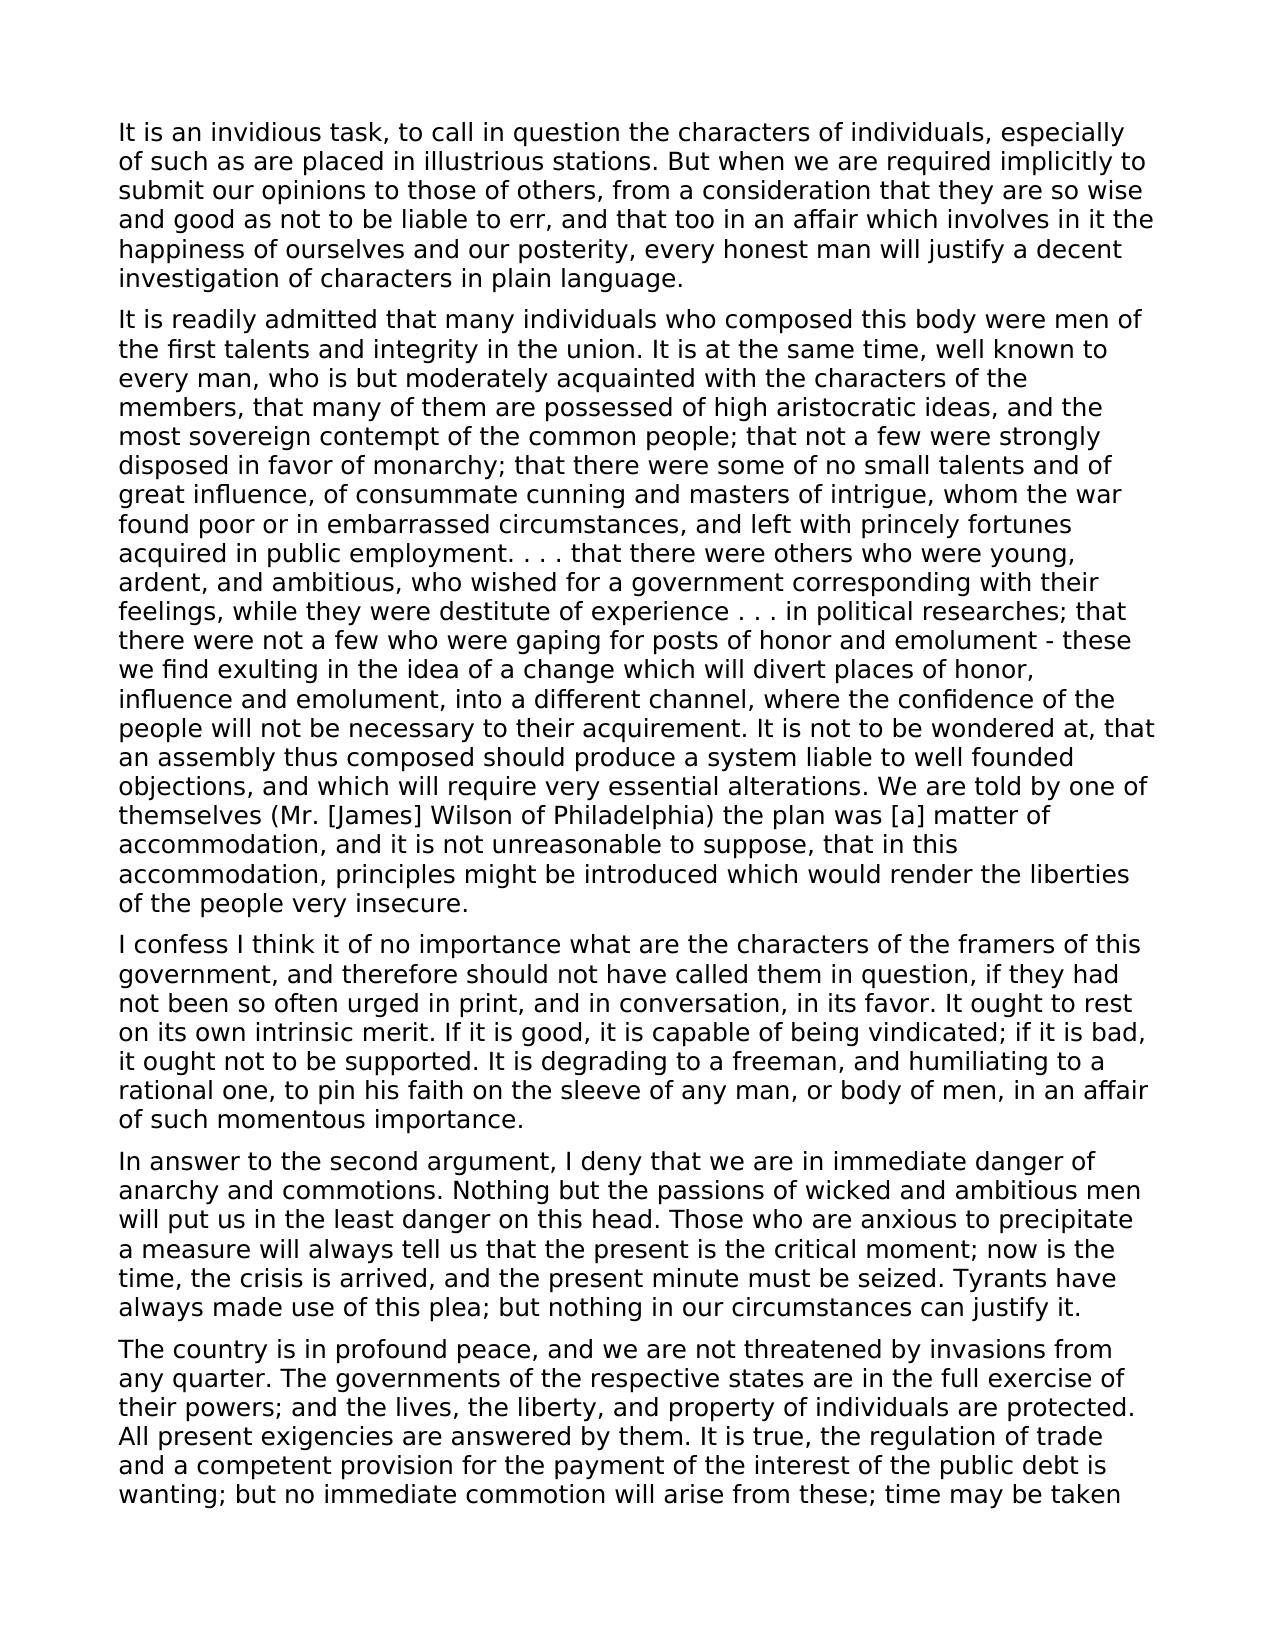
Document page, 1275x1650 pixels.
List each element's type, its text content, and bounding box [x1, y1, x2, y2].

text It is readily admitted that many individuals who composed this body were men of the first talents and integrity in the union. It is at the same time, well known to every man, who is but moderately acquainted with the characters of the members, that many of them are possessed of high aristocratic ideas, and the most sovereign contempt of the common people; that not a few were strongly disposed in favor of monarchy; that there were some of no small talents and of great influence, of consummate cunning and masters of intrigue, whom the war found poor or in embarrassed circumstances, and left with princely fortunes acquired in public employment. . . . that there were others who were young, ardent, and ambitious, who wished for a government corresponding with their feelings, while they were destitute of experience . . . in political researches; that there were not a few who were gaping for posts of honor and emolument - these we find exulting in the idea of a change which will divert places of honor, influence and emolument, into a different channel, where the confidence of the people will not be necessary to their acquirement. It is not to be wondered at, that an assembly thus composed should produce a system liable to well founded objections, and which will require very essential alterations. We are told by one of themselves (Mr. [James] Wilson of Philadelphia) the plan was [a] matter of accommodation, and it is not unreasonable to suppose, that in this accommodation, principles might be introduced which would render the liberties of the people very insecure. [118, 306, 1157, 918]
text It is an invidious task, to call in question the characters of individuals, especially of such as are placed in illustrious stations. But when we are required implicitly to submit our opinions to those of others, from a consideration that they are so wise and good as not to be liable to err, and that too in an affair which involves in it the happiness of ourselves and our posterity, every honest man will justify a decent investigation of characters in plain language. [118, 118, 1157, 293]
text In answer to the second argument, I deny that we are in immediate danger of anarchy and commotions. Nothing but the passions of wicked and ambitious men will put us in the least danger on this head. Those who are anxious to precipitate a measure will always tell us that the present is the critical moment; now is the time, the crisis is arrived, and the present minute must be seized. Tyrants have always made use of this plea; but nothing in our circumstances can justify it. [118, 1147, 1157, 1322]
text The country is in profound peace, and we are not threatened by invasions from any quarter. The governments of the respective states are in the full exercise of their powers; and the lives, the liberty, and property of individuals are protected. All present exigencies are answered by them. It is true, the regulation of trade and a competent provision for the payment of the interest of the public debt is wanting; but no immediate commotion will arise from these; time may be taken [118, 1335, 1157, 1510]
text I confess I think it of no importance what are the characters of the framers of this government, and therefore should not have called them in question, if they had not been so often urged in print, and in conversation, in its favor. It ought to rest on its own intrinsic merit. If it is good, it is capable of being vindicated; if it is bad, it ought not to be supported. It is degrading to a freeman, and humiliating to a rational one, to pin his faith on the sleeve of any man, or body of men, in an affair of such momentous importance. [118, 931, 1157, 1135]
